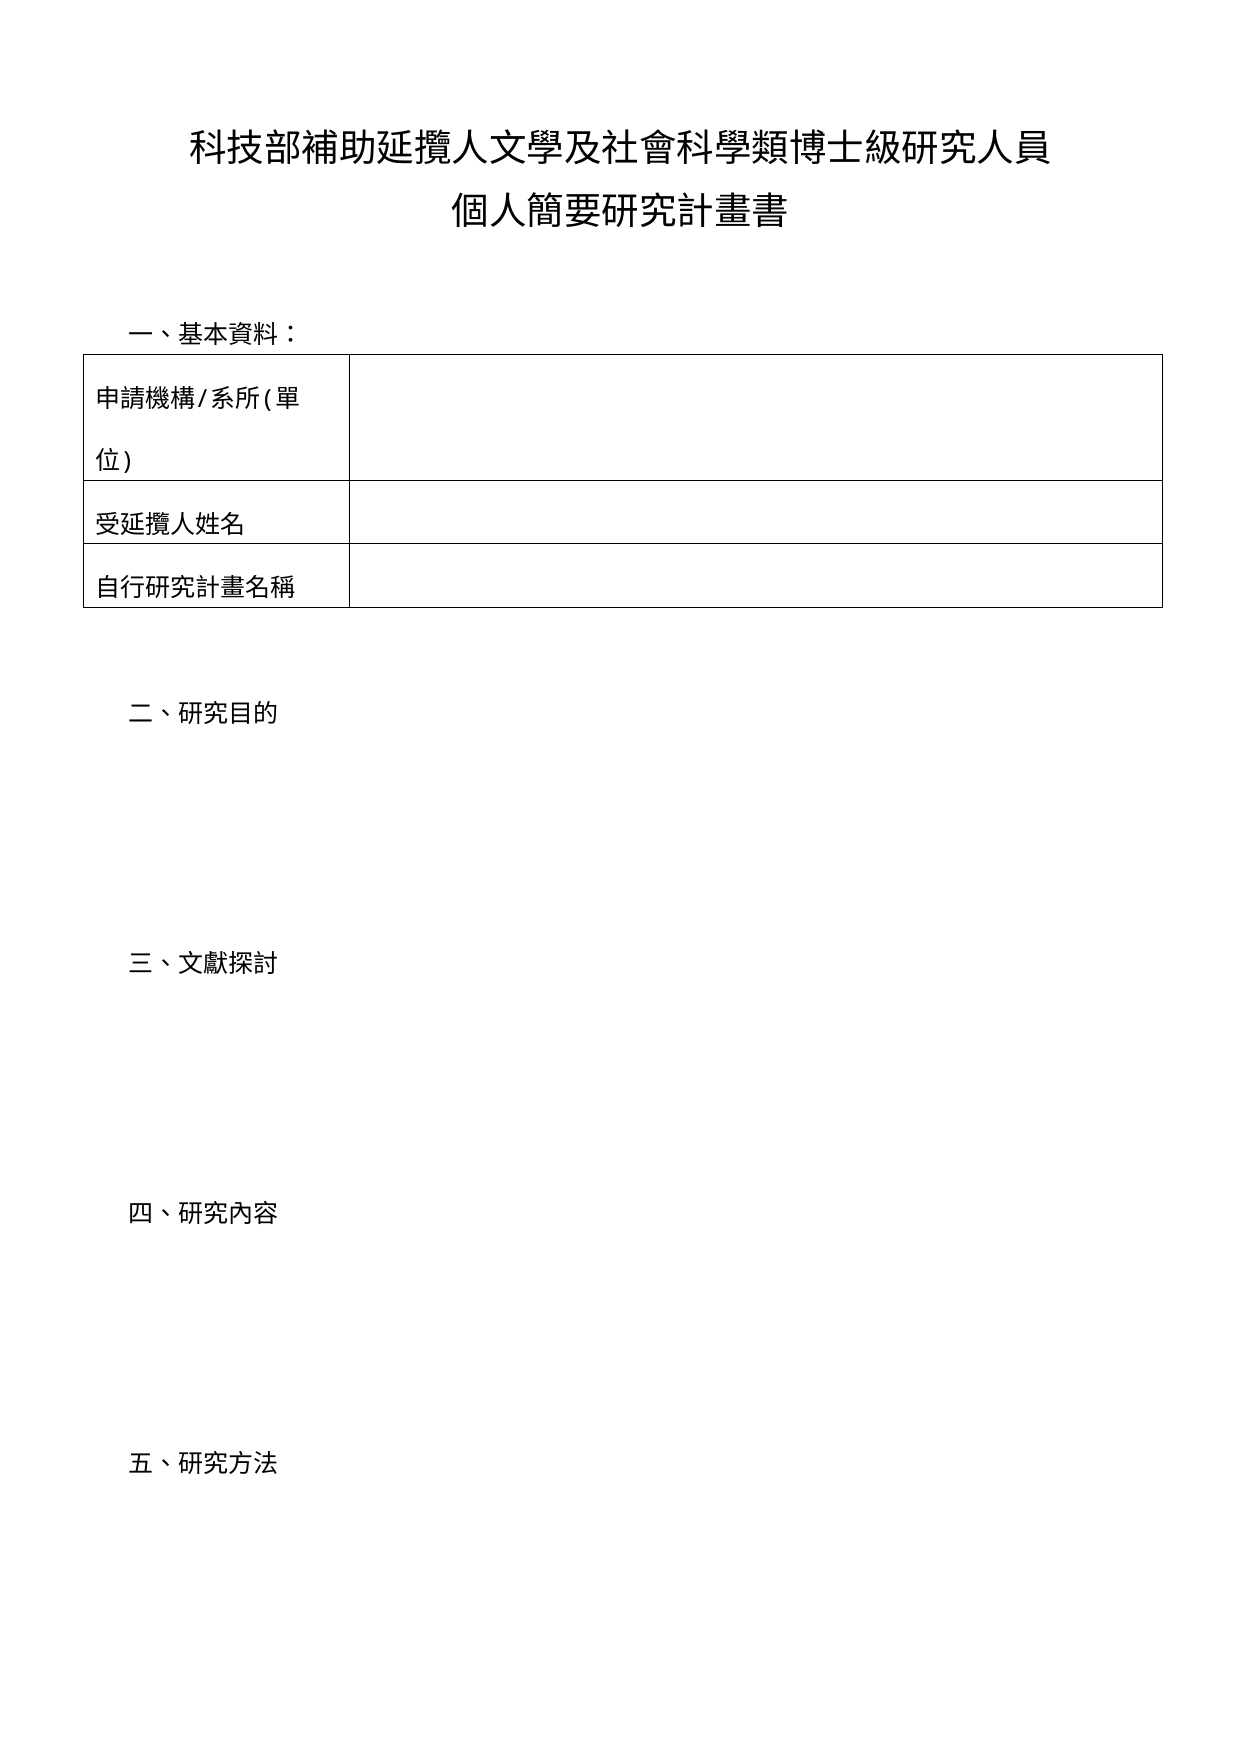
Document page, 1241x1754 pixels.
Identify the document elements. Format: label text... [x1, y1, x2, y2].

text 五、研究方法 [128, 1420, 1053, 1483]
text 個人簡要研究計畫書 [187, 166, 1053, 229]
text 科技部補助延攬人文學及社會科學類博士級研究人員 [187, 104, 1053, 166]
table_header [350, 355, 1162, 480]
text 二、研究目的 [128, 670, 1053, 733]
table_cell [350, 544, 1162, 607]
table_cell [350, 481, 1162, 543]
text 四、研究內容 [128, 1170, 1053, 1233]
table_cell 受延攬人姓名 [84, 481, 349, 543]
text 三、文獻探討 [128, 920, 1053, 983]
text 一、基本資料： [128, 291, 1053, 354]
table_cell 自行研究計畫名稱 [84, 544, 349, 607]
table_header 申請機構/系所(單位) [84, 355, 349, 480]
